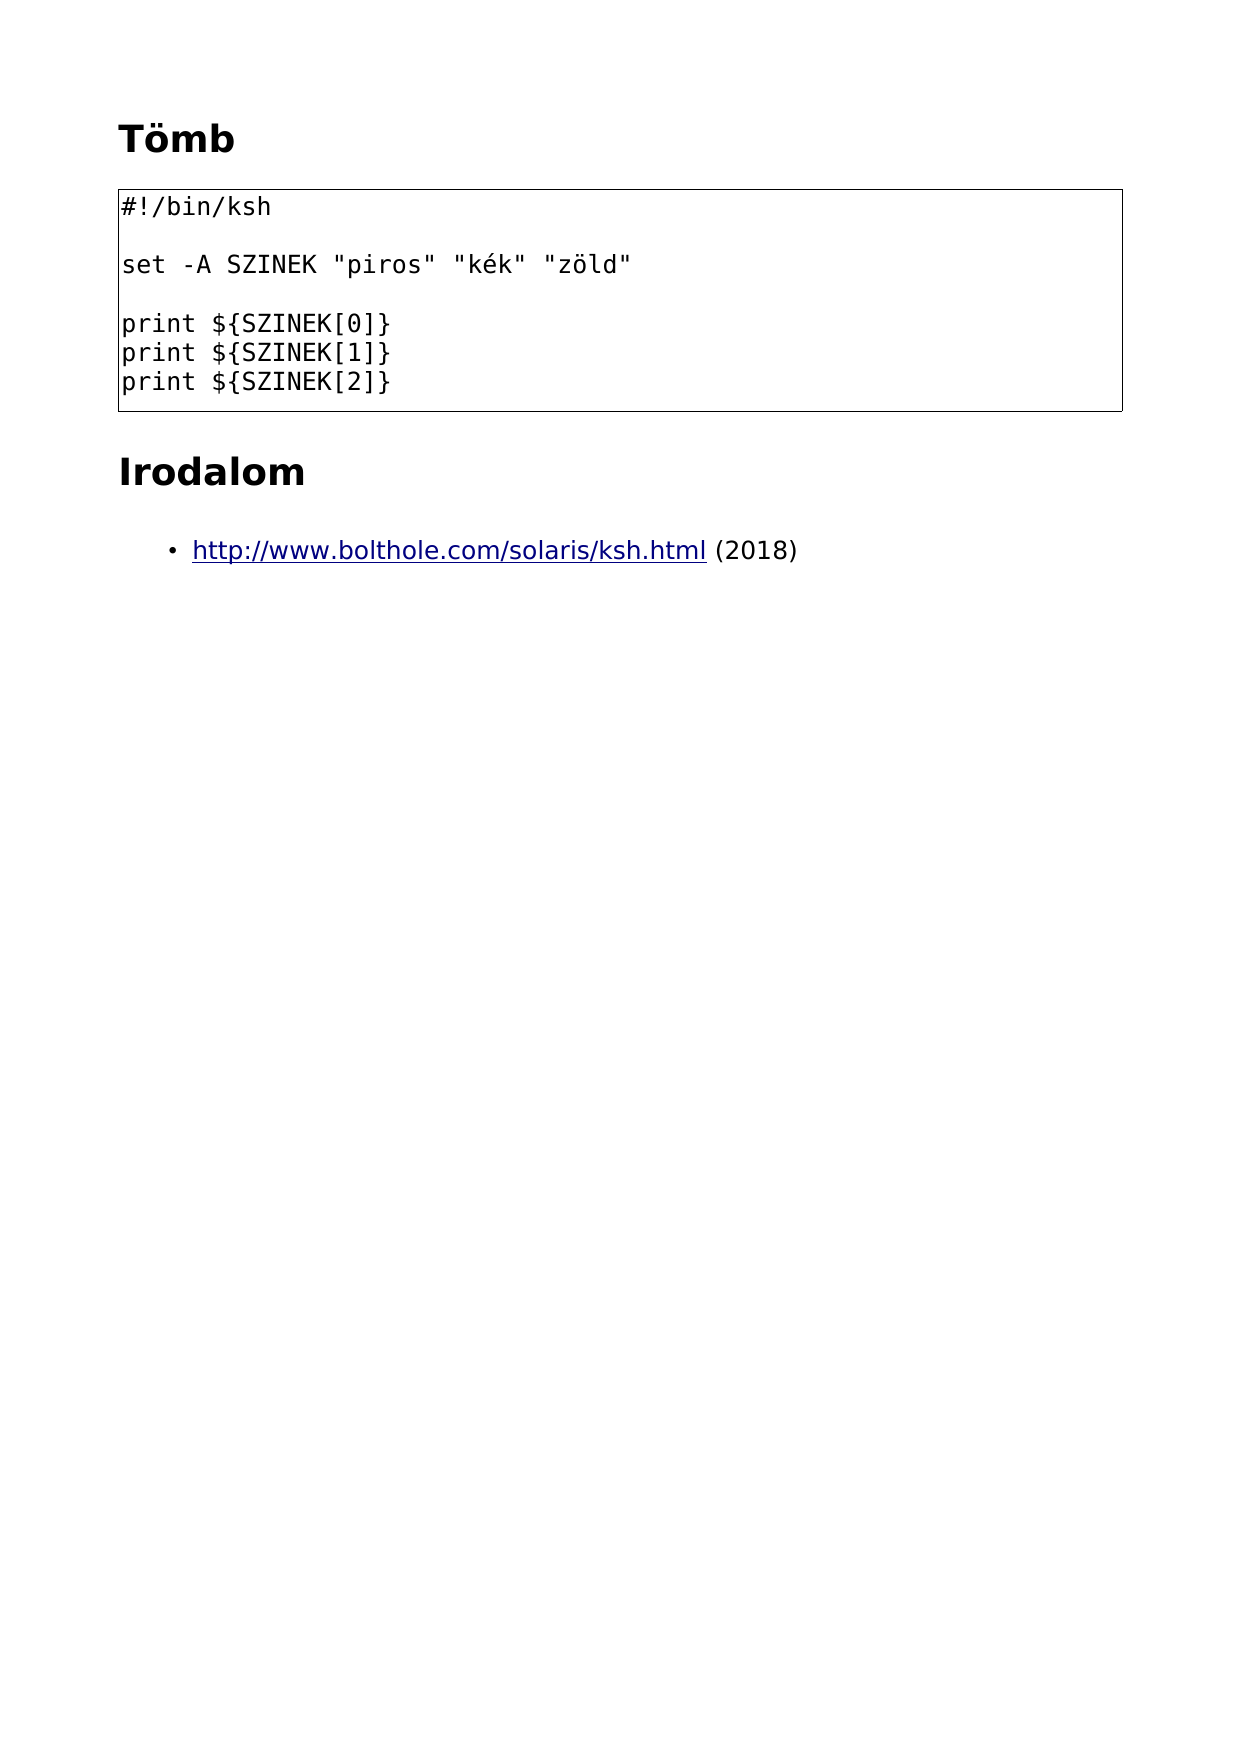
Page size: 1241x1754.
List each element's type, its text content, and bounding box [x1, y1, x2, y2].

table_header #!/bin/ksh set -A SZINEK "piros" "kék" "zöld" print ${SZINEK[0]} print ${SZINEK[1]} print ${SZINEK[2]} [119, 190, 1122, 411]
list http://www.bolthole.com/solaris/ksh.html (2018) [177, 536, 1122, 566]
subtitle Irodalom [118, 451, 1122, 494]
subtitle Tömb [118, 118, 1122, 162]
